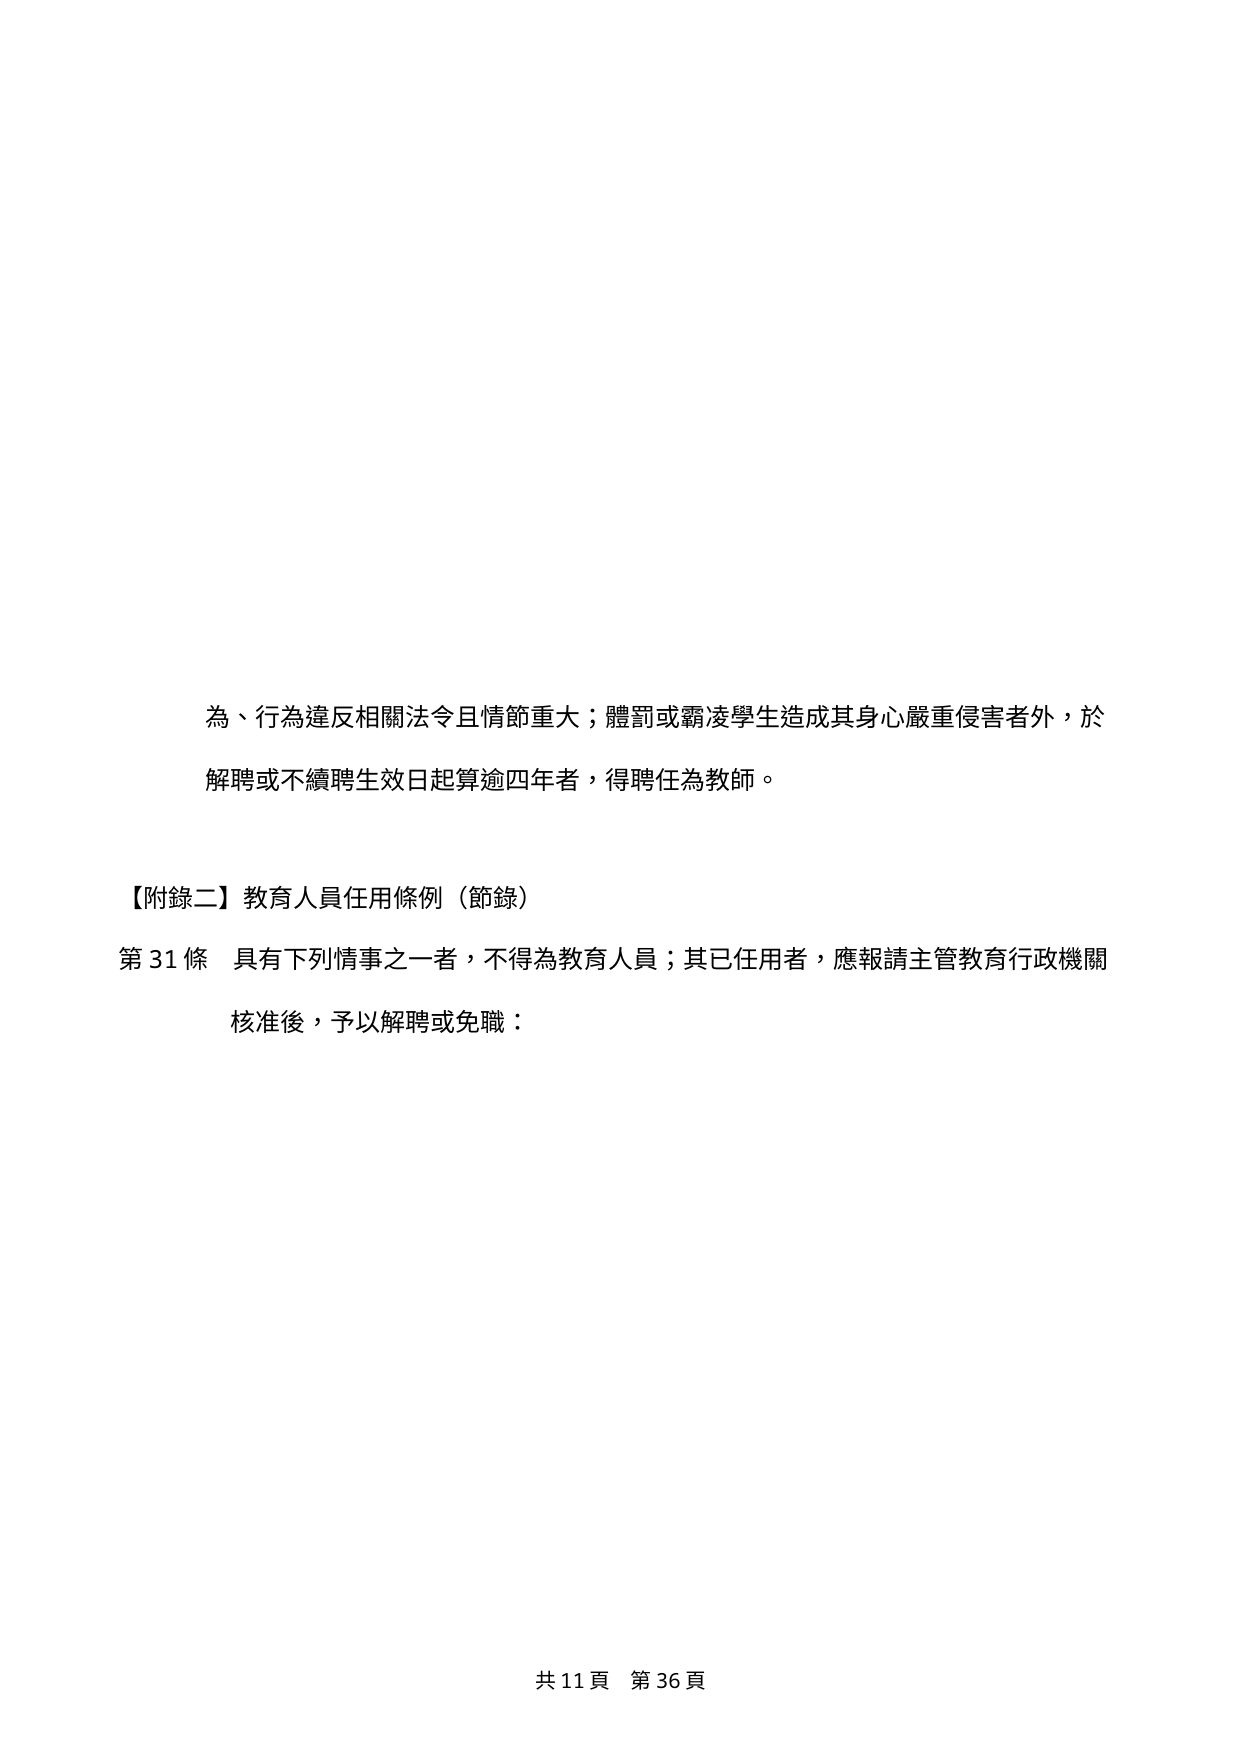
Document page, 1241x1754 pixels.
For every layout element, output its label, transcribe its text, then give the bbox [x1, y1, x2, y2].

text 為、行為違反相關法令且情節重大；體罰或霸凌學生造成其身心嚴重侵害者外，於解聘或不續聘生效日起算逾四年者，得聘任為教師。 [206, 674, 1122, 799]
text 【附錄二】教育人員任用條例（節錄） [118, 874, 1122, 916]
text 第31條 具有下列情事之一者，不得為教育人員；其已任用者，應報請主管教育行政機關核准後，予以解聘或免職： [118, 916, 1122, 1041]
